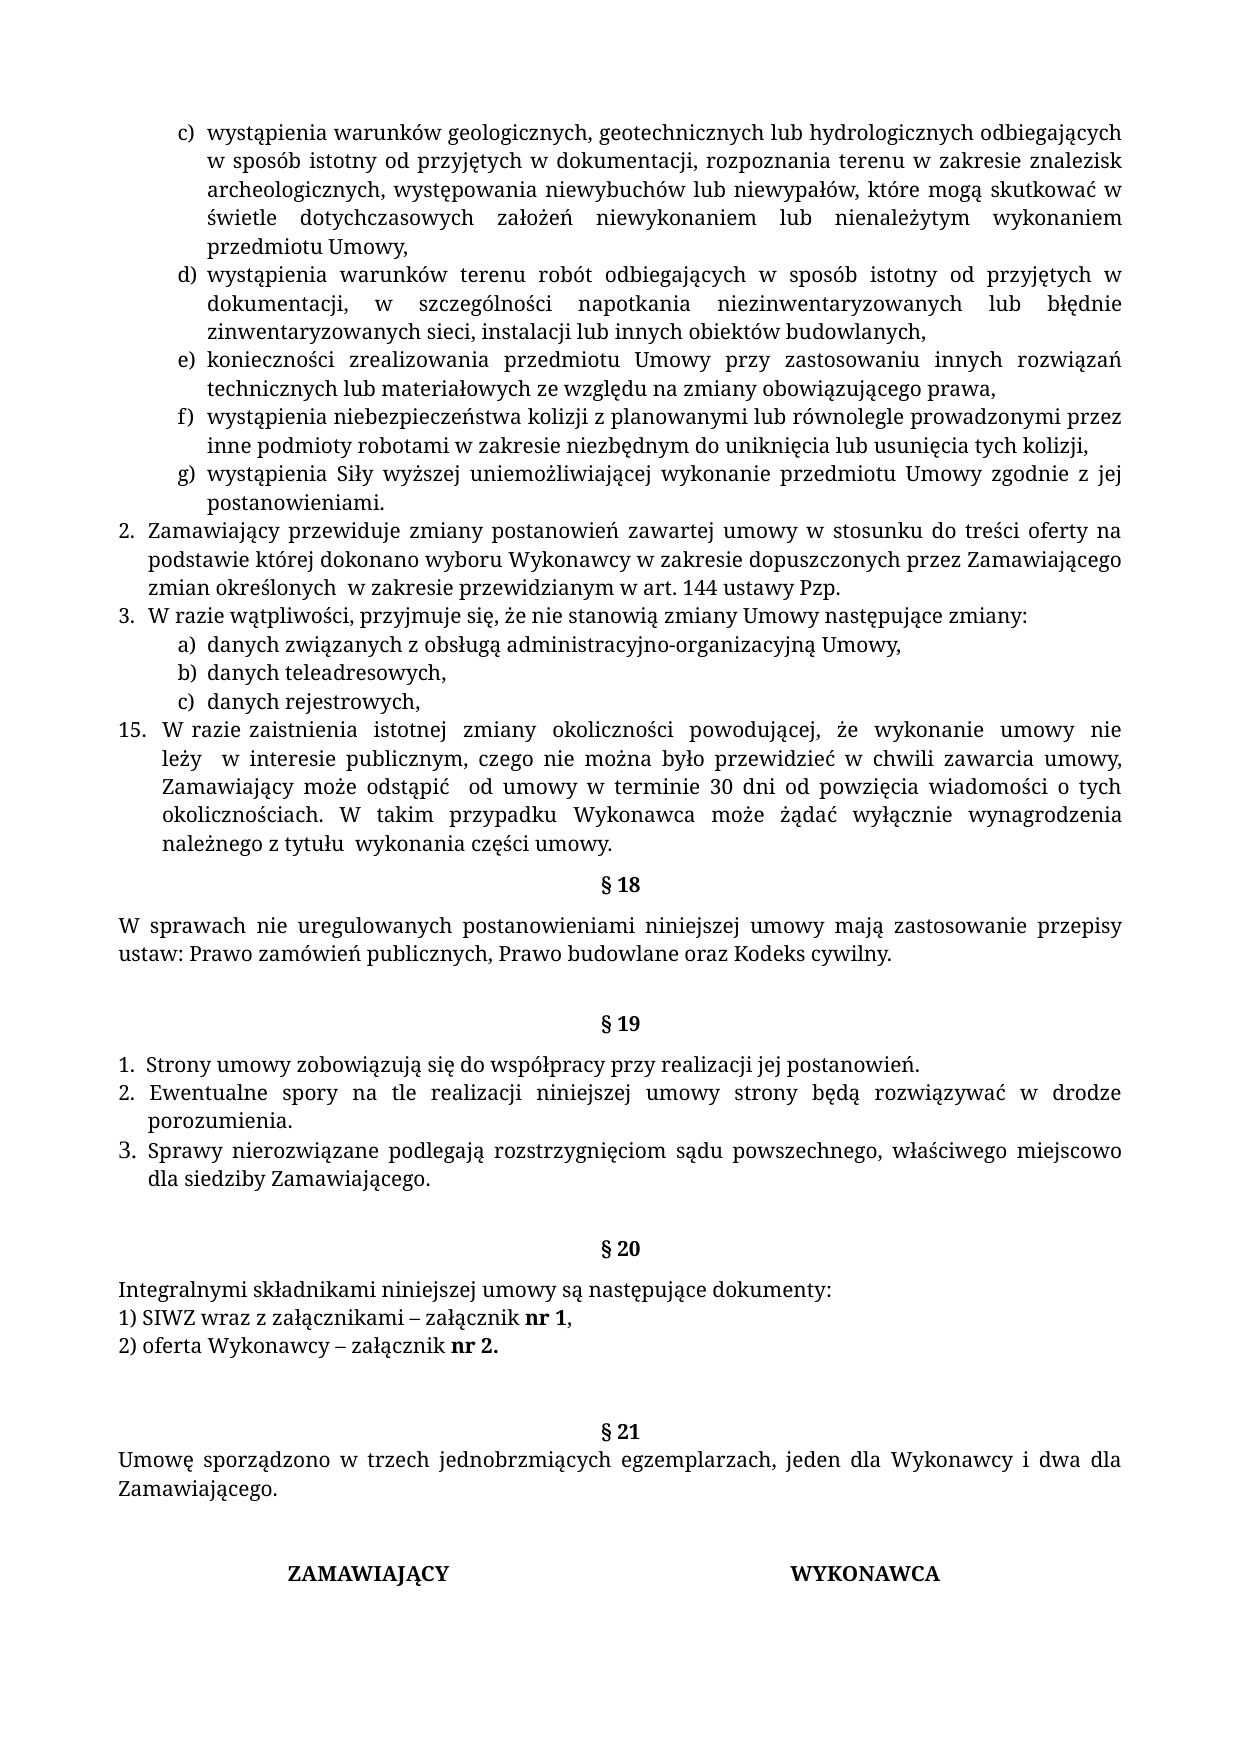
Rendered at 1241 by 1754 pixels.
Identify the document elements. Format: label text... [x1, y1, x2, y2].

list 1) SIWZ wraz z załącznikami – załącznik nr 1, [118, 1303, 1123, 1332]
list Zamawiający przewiduje zmiany postanowień zawartej umowy w stosunku do treści oferty na podstawie której dokonano wyboru Wykonawcy w zakresie dopuszczonych przez Zamawiającego zmian określonych w zakresie przewidzianym w art. 144 ustawy Pzp. [118, 516, 1123, 602]
text § 21 [118, 1417, 1123, 1445]
list W razie wątpliwości, przyjmuje się, że nie stanowią zmiany Umowy następujące zmiany: [118, 602, 1123, 630]
text Umowę sporządzono w trzech jednobrzmiących egzemplarzach, jeden dla Wykonawcy i dwa dla Zamawiającego. [118, 1445, 1123, 1502]
list W razie zaistnienia istotnej zmiany okoliczności powodującej, że wykonanie umowy nie leży w interesie publicznym, czego nie można było przewidzieć w chwili zawarcia umowy, Zamawiający może odstąpić od umowy w terminie 30 dni od powzięcia wiadomości o tych okolicznościach. W takim przypadku Wykonawca może żądać wyłącznie wynagrodzenia należnego z tytułu wykonania części umowy. [118, 715, 1123, 857]
text 2) oferta Wykonawcy – załącznik nr 2. [118, 1332, 1123, 1360]
list wystąpienia niebezpieczeństwa kolizji z planowanymi lub równolegle prowadzonymi przez inne podmioty robotami w zakresie niezbędnym do uniknięcia lub usunięcia tych kolizji, [177, 402, 1123, 459]
list wystąpienia warunków geologicznych, geotechnicznych lub hydrologicznych odbiegających w sposób istotny od przyjętych w dokumentacji, rozpoznania terenu w zakresie znalezisk archeologicznych, występowania niewybuchów lub niewypałów, które mogą skutkować w świetle dotychczasowych założeń niewykonaniem lub nienależytym wykonaniem przedmiotu Umowy, [177, 118, 1123, 260]
text W sprawach nie uregulowanych postanowieniami niniejszej umowy mają zastosowanie przepisy ustaw: Prawo zamówień publicznych, Prawo budowlane oraz Kodeks cywilny. [118, 911, 1123, 968]
text ZAMAWIAJĄCY WYKONAWCA [118, 1559, 1123, 1588]
text § 20 [118, 1234, 1123, 1262]
list wystąpienia Siły wyższej uniemożliwiającej wykonanie przedmiotu Umowy zgodnie z jej postanowieniami. [177, 459, 1123, 516]
list konieczności zrealizowania przedmiotu Umowy przy zastosowaniu innych rozwiązań technicznych lub materiałowych ze względu na zmiany obowiązującego prawa, [177, 346, 1123, 402]
list danych rejestrowych, [177, 687, 1123, 715]
list danych związanych z obsługą administracyjno-organizacyjną Umowy, [177, 630, 1123, 658]
subtitle Integralnymi składnikami niniejszej umowy są następujące dokumenty: [118, 1275, 1123, 1303]
text 2. Ewentualne spory na tle realizacji niniejszej umowy strony będą rozwiązywać w drodze porozumienia. [118, 1078, 1123, 1135]
list Sprawy nierozwiązane podlegają rozstrzygnięciom sądu powszechnego, właściwego miejscowo dla siedziby Zamawiającego. [118, 1135, 1123, 1193]
text 1. Strony umowy zobowiązują się do współpracy przy realizacji jej postanowień. [118, 1050, 1123, 1078]
text § 19 [118, 1009, 1123, 1037]
list wystąpienia warunków terenu robót odbiegających w sposób istotny od przyjętych w dokumentacji, w szczególności napotkania niezinwentaryzowanych lub błędnie zinwentaryzowanych sieci, instalacji lub innych obiektów budowlanych, [177, 260, 1123, 346]
list danych teleadresowych, [177, 658, 1123, 687]
text § 18 [118, 870, 1123, 898]
